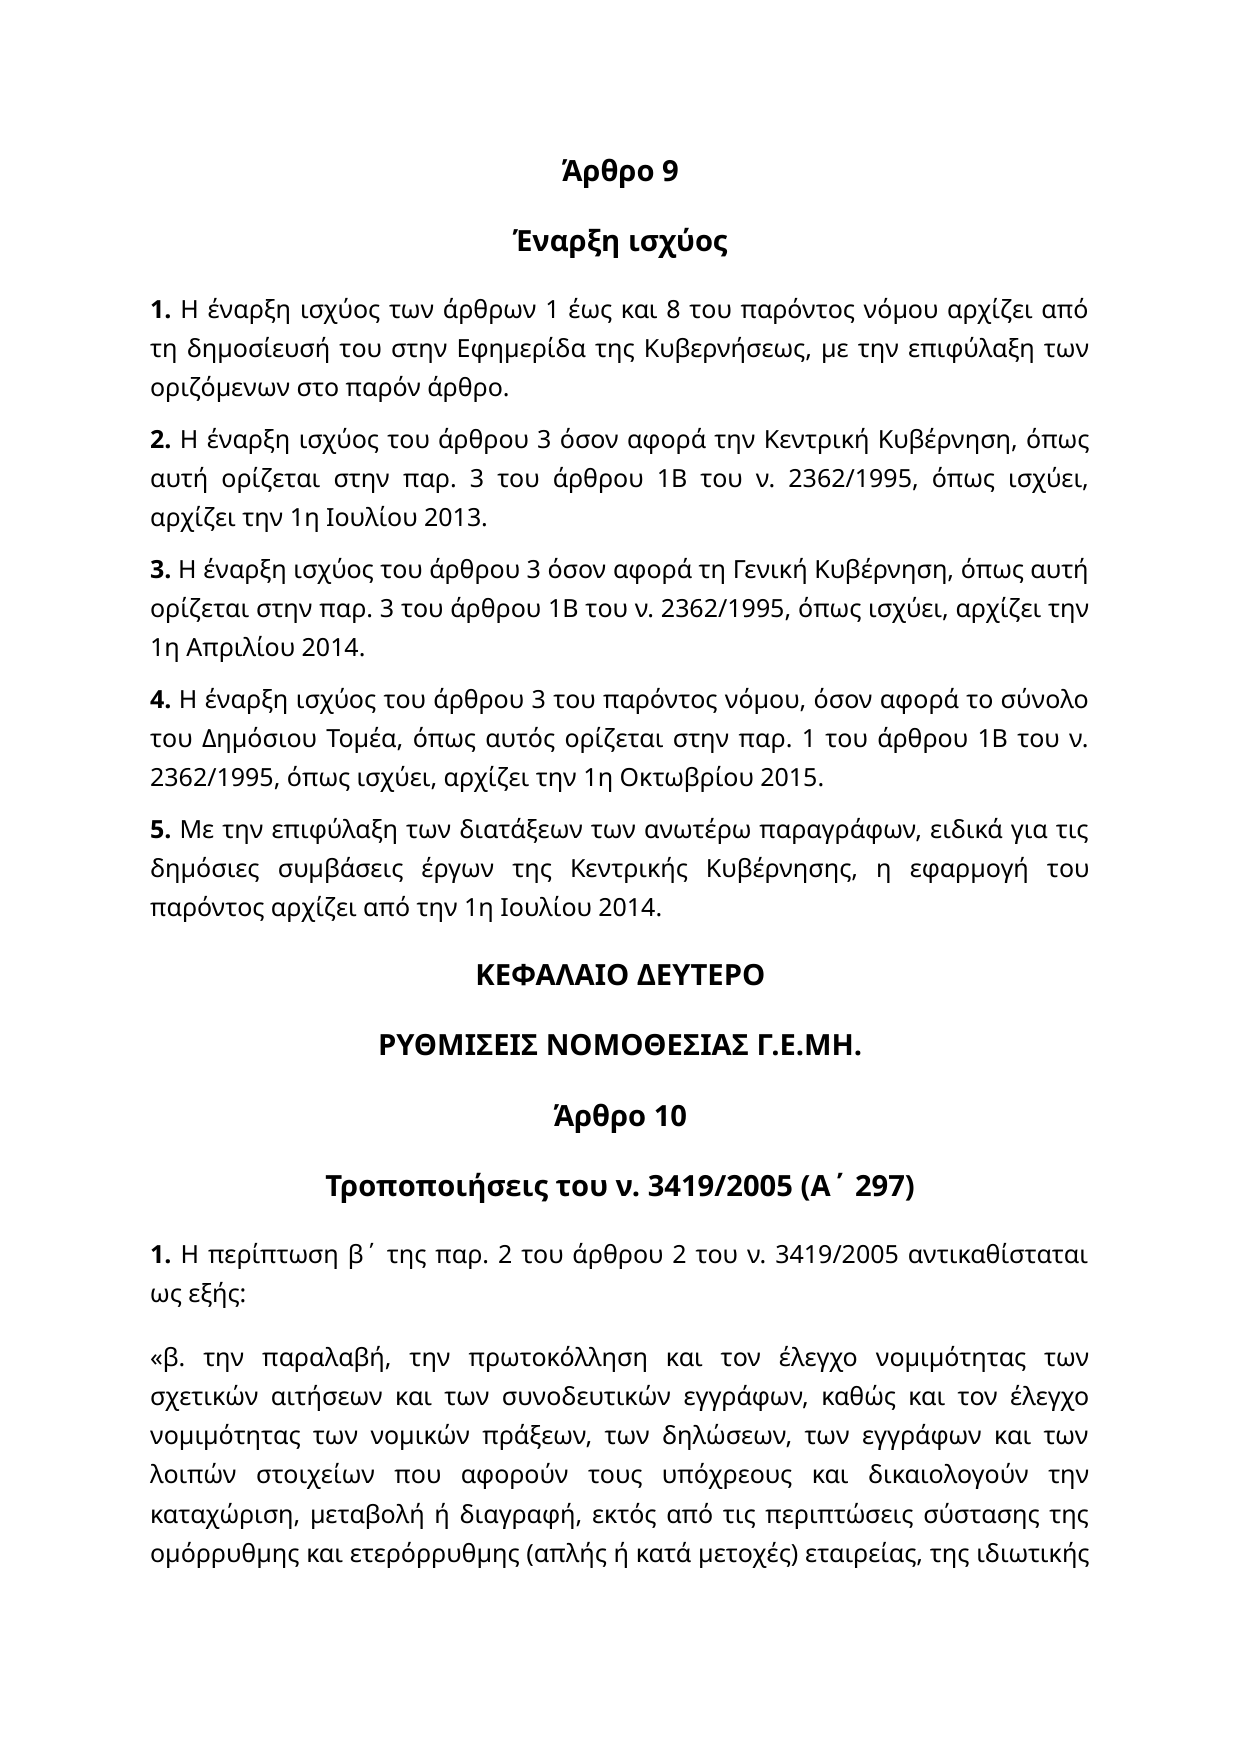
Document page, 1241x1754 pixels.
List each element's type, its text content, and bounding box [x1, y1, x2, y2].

text 5. Με την επιφύλαξη των διατάξεων των ανωτέρω παραγράφων, ειδικά για τις δημόσιες συμβάσεις έργων της Κεντρικής Κυβέρνησης, η εφαρμογή του παρόντος αρχίζει από την 1η Ιουλίου 2014. [150, 811, 1090, 924]
text 2. Η έναρξη ισχύος του άρθρου 3 όσον αφορά την Κεντρική Κυβέρνηση, όπως αυτή ορίζεται στην παρ. 3 του άρθρου 1Β του ν. 2362/1995, όπως ισχύει, αρχίζει την 1η Ιουλίου 2013. [150, 421, 1090, 534]
subtitle Άρθρο 9 [150, 150, 1090, 190]
subtitle Έναρξη ισχύος [150, 221, 1090, 260]
subtitle Άρθρο 10 [150, 1095, 1090, 1135]
text 1. Η περίπτωση β΄ της παρ. 2 του άρθρου 2 του ν. 3419/2005 αντικαθίσταται ως εξής: [150, 1236, 1090, 1309]
text 3. Η έναρξη ισχύος του άρθρου 3 όσον αφορά τη Γενική Κυβέρνηση, όπως αυτή ορίζεται στην παρ. 3 του άρθρου 1Β του ν. 2362/1995, όπως ισχύει, αρχίζει την 1η Απριλίου 2014. [150, 551, 1090, 664]
subtitle ΚΕΦΑΛΑΙΟ ΔΕΥΤΕΡΟ [150, 954, 1090, 993]
subtitle ΡΥΘΜΙΣΕΙΣ ΝΟΜΟΘΕΣΙΑΣ Γ.Ε.ΜΗ. [150, 1024, 1090, 1064]
subtitle Τροποποιήσεις του ν. 3419/2005 (Α΄ 297) [150, 1166, 1090, 1205]
text 1. Η έναρξη ισχύος των άρθρων 1 έως και 8 του παρόντος νόμου αρχίζει από τη δημοσίευσή του στην Εφημερίδα της Κυβερνήσεως, με την επιφύλαξη των οριζόμενων στο παρόν άρθρο. [150, 291, 1090, 404]
text «β. την παραλαβή, την πρωτοκόλληση και τον έλεγχο νομιμότητας των σχετικών αιτήσεων και των συνοδευτικών εγγράφων, καθώς και τον έλεγχο νομιμότητας των νομικών πράξεων, των δηλώσεων, των εγγράφων και των λοιπών στοιχείων που αφορούν τους υπόχρεους και δικαιολογούν την καταχώριση, μεταβολή ή διαγραφή, εκτός από τις περιπτώσεις σύστασης της ομόρρυθμης και ετερόρρυθμης (απλής ή κατά μετοχές) εταιρείας, της ιδιωτικής [150, 1339, 1090, 1569]
text 4. Η έναρξη ισχύος του άρθρου 3 του παρόντος νόμου, όσον αφορά το σύνολο του Δημόσιου Τομέα, όπως αυτός ορίζεται στην παρ. 1 του άρθρου 1Β του ν. 2362/1995, όπως ισχύει, αρχίζει την 1η Οκτωβρίου 2015. [150, 681, 1090, 794]
